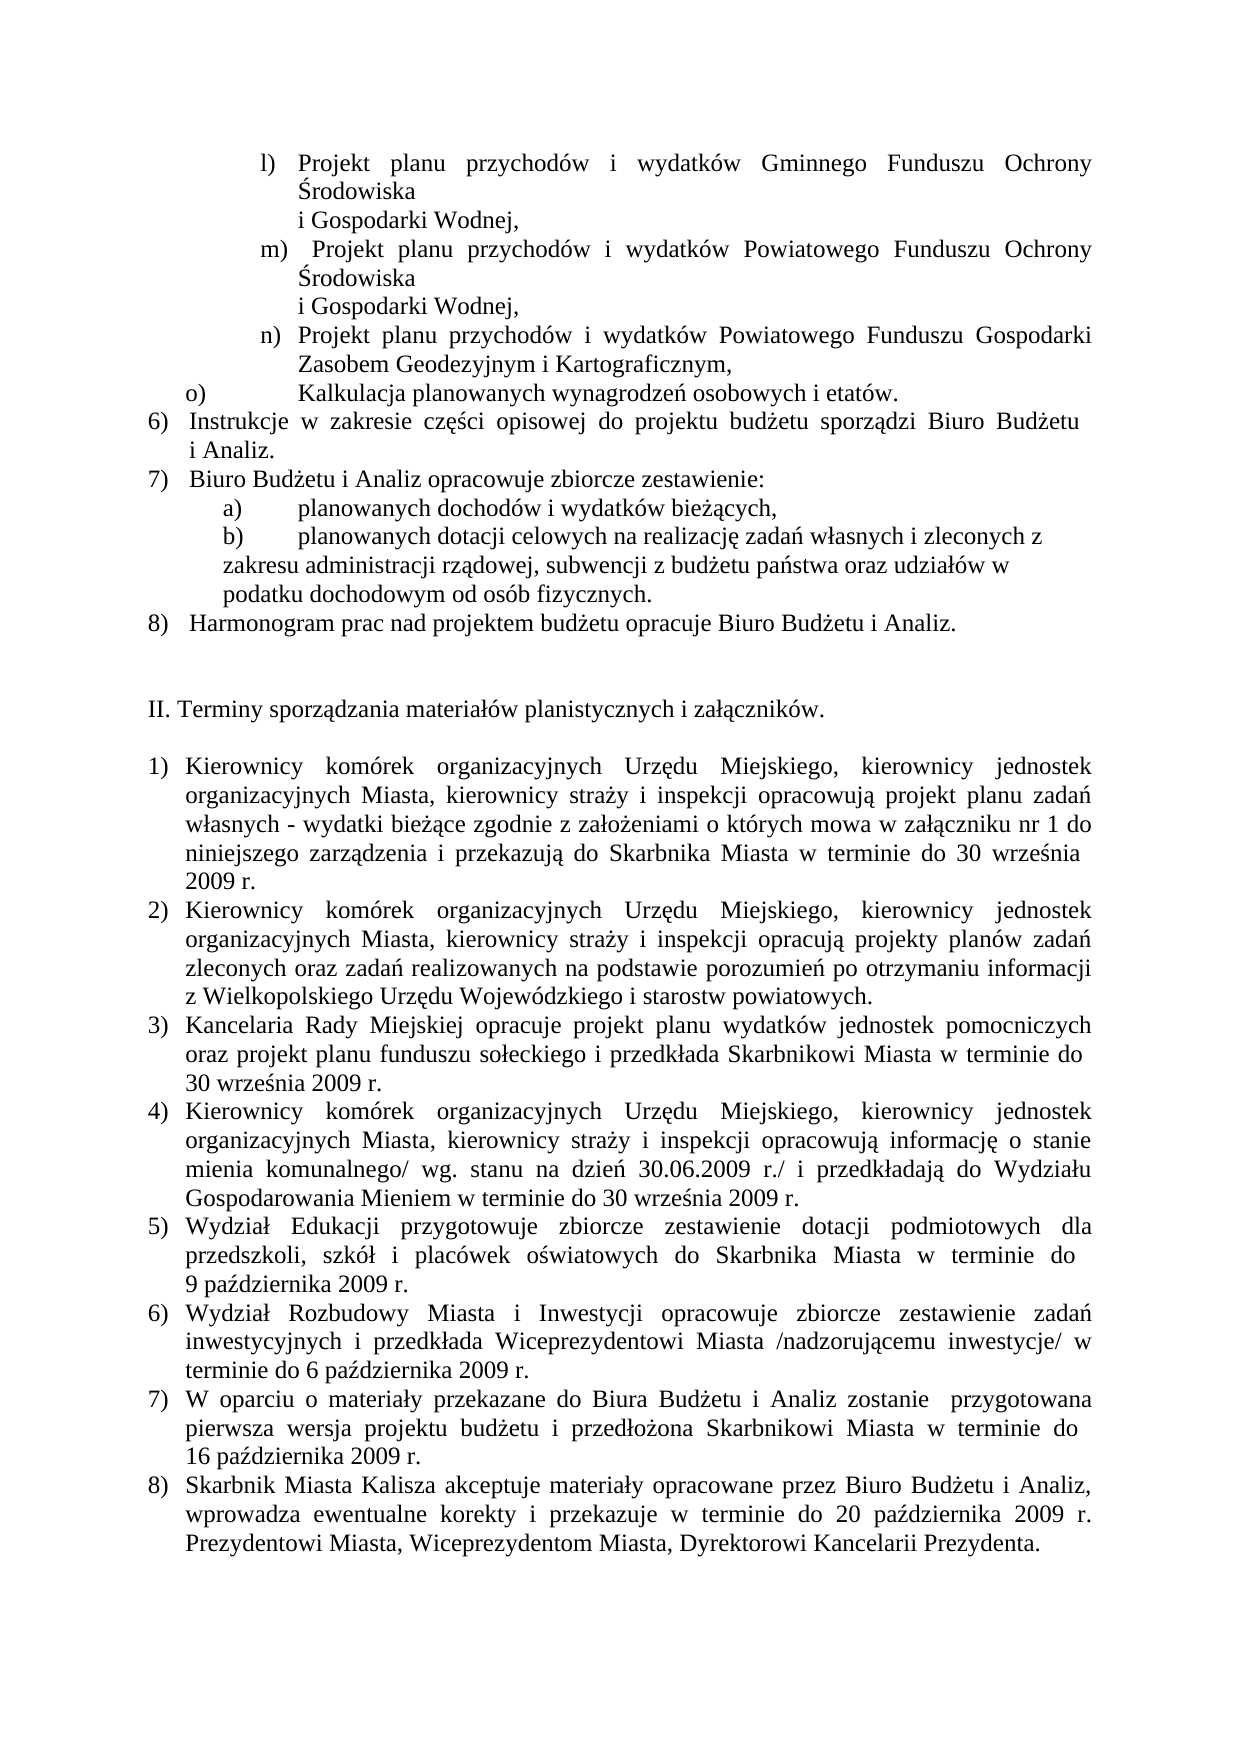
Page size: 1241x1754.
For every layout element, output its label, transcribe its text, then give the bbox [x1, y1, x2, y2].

list planowanych dochodów i wydatków bieżących, [223, 493, 1092, 521]
list W oparciu o materiały przekazane do Biura Budżetu i Analiz zostanie przygotowana pierwsza wersja projektu budżetu i przedłożona Skarbnikowi Miasta w terminie do 16 października 2009 r. [148, 1384, 1092, 1470]
list Kancelaria Rady Miejskiej opracuje projekt planu wydatków jednostek pomocniczych oraz projekt planu funduszu sołeckiego i przedkłada Skarbnikowi Miasta w terminie do 30 września 2009 r. [148, 1010, 1092, 1096]
list Kierownicy komórek organizacyjnych Urzędu Miejskiego, kierownicy jednostek organizacyjnych Miasta, kierownicy straży i inspekcji opracują projekty planów zadań zleconych oraz zadań realizowanych na podstawie porozumień po otrzymaniu informacji z Wielkopolskiego Urzędu Wojewódzkiego i starostw powiatowych. [148, 895, 1092, 1010]
text II. Terminy sporządzania materiałów planistycznych i załączników. [148, 694, 1092, 723]
list Skarbnik Miasta Kalisza akceptuje materiały opracowane przez Biuro Budżetu i Analiz, wprowadza ewentualne korekty i przekazuje w terminie do 20 października 2009 r. Prezydentowi Miasta, Wiceprezydentom Miasta, Dyrektorowi Kancelarii Prezydenta. [148, 1470, 1092, 1556]
list Projekt planu przychodów i wydatków Powiatowego Funduszu Gospodarki Zasobem Geodezyjnym i Kartograficznym, [260, 320, 1092, 378]
list Projekt planu przychodów i wydatków Gminnego Funduszu Ochrony Środowiska i Gospodarki Wodnej, [260, 148, 1092, 234]
list Kierownicy komórek organizacyjnych Urzędu Miejskiego, kierownicy jednostek organizacyjnych Miasta, kierownicy straży i inspekcji opracowują projekt planu zadań własnych - wydatki bieżące zgodnie z założeniami o których mowa w załączniku nr 1 do niniejszego zarządzenia i przekazują do Skarbnika Miasta w terminie do 30 września 2009 r. [148, 751, 1092, 895]
list Harmonogram prac nad projektem budżetu opracuje Biuro Budżetu i Analiz. [148, 608, 1092, 636]
list Wydział Rozbudowy Miasta i Inwestycji opracowuje zbiorcze zestawienie zadań inwestycyjnych i przedkłada Wiceprezydentowi Miasta /nadzorującemu inwestycje/ w terminie do 6 października 2009 r. [148, 1298, 1092, 1384]
list Kierownicy komórek organizacyjnych Urzędu Miejskiego, kierownicy jednostek organizacyjnych Miasta, kierownicy straży i inspekcji opracowują informację o stanie mienia komunalnego/ wg. stanu na dzień 30.06.2009 r./ i przedkładają do Wydziału Gospodarowania Mieniem w terminie do 30 września 2009 r. [148, 1096, 1092, 1211]
list Projekt planu przychodów i wydatków Powiatowego Funduszu Ochrony Środowiska i Gospodarki Wodnej, [260, 234, 1092, 320]
list Wydział Edukacji przygotowuje zbiorcze zestawienie dotacji podmiotowych dla przedszkoli, szkół i placówek oświatowych do Skarbnika Miasta w terminie do 9 października 2009 r. [148, 1211, 1092, 1298]
list Biuro Budżetu i Analiz opracowuje zbiorcze zestawienie: [148, 464, 1092, 493]
list Kalkulacja planowanych wynagrodzeń osobowych i etatów. [185, 378, 1092, 406]
list Instrukcje w zakresie części opisowej do projektu budżetu sporządzi Biuro Budżetu i Analiz. [148, 406, 1092, 464]
list planowanych dotacji celowych na realizację zadań własnych i zleconych z zakresu administracji rządowej, subwencji z budżetu państwa oraz udziałów w podatku dochodowym od osób fizycznych. [223, 521, 1092, 608]
